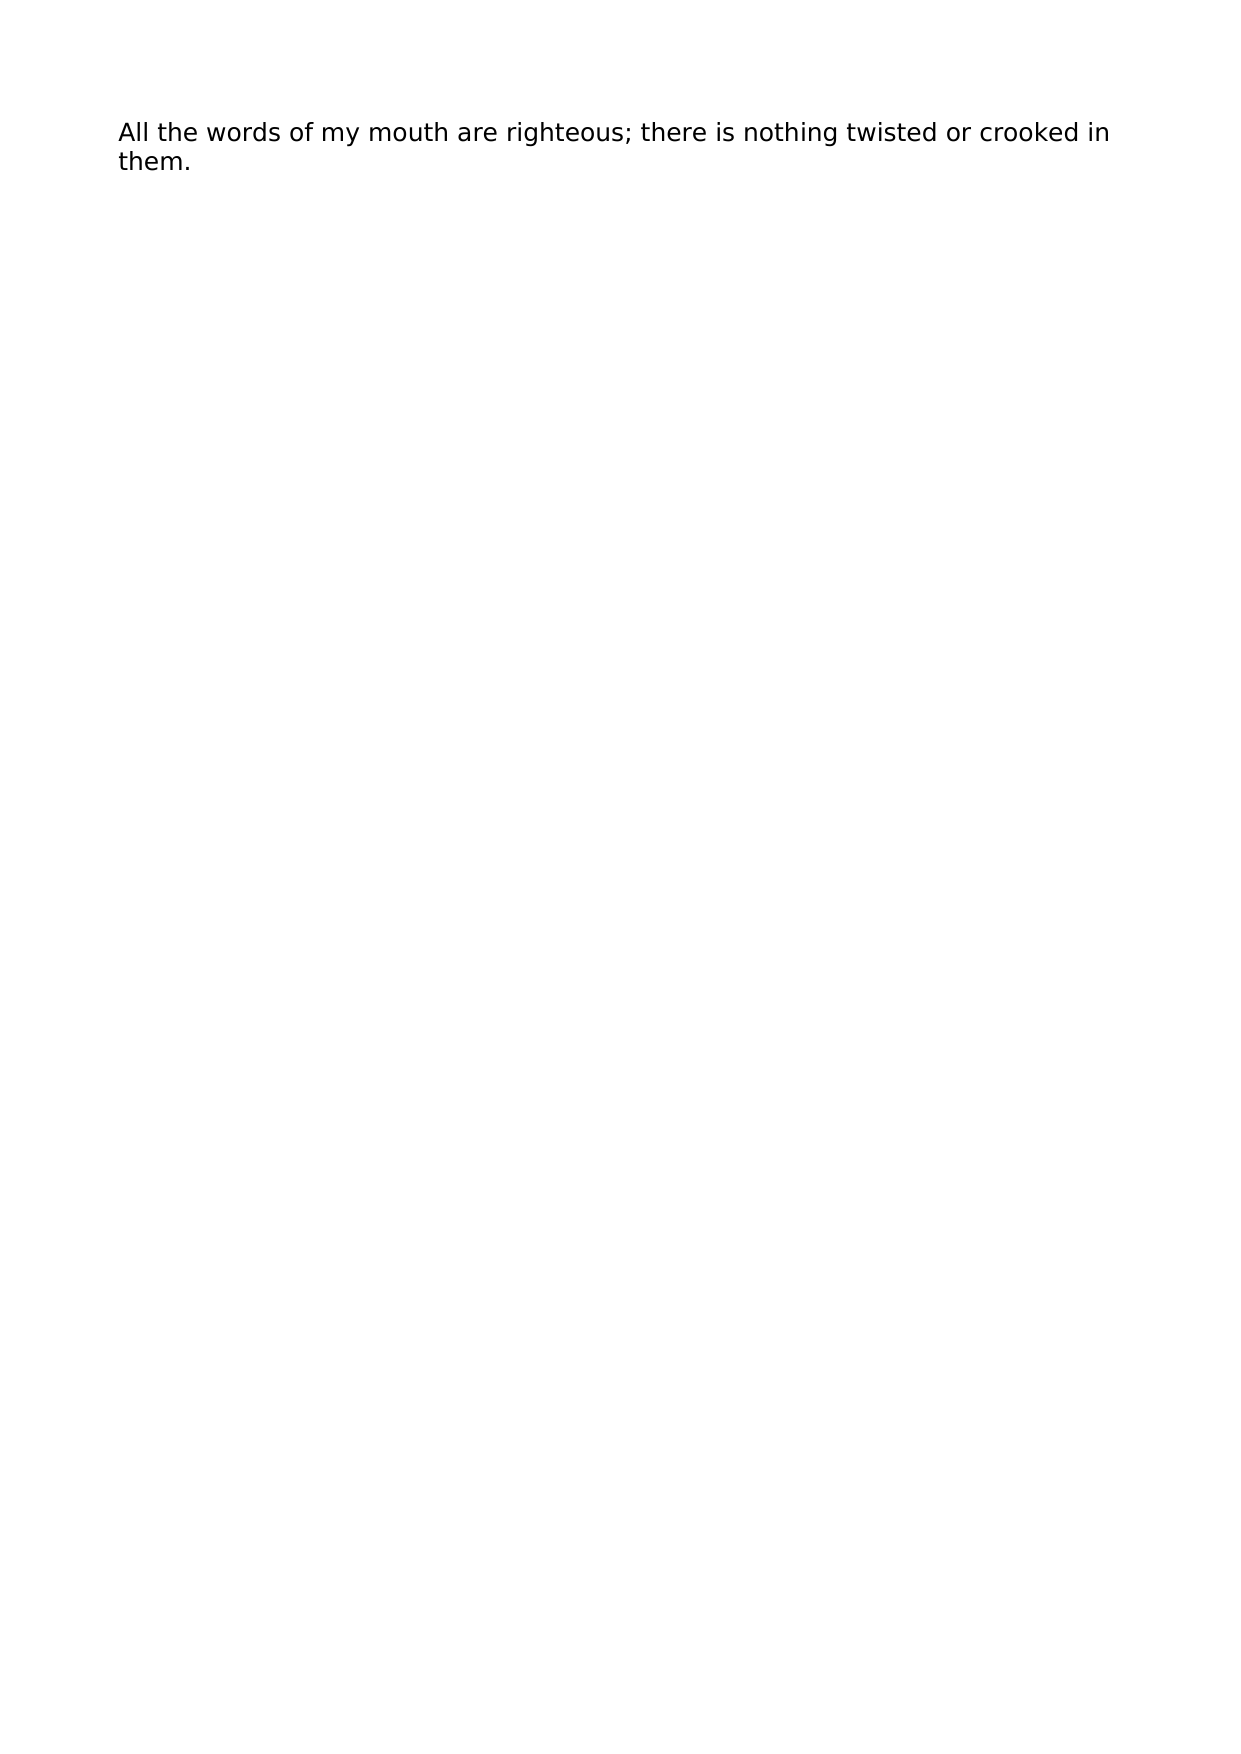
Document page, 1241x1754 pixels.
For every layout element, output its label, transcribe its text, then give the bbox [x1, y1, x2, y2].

text All the words of my mouth are righteous; there is nothing twisted or crooked in them. [118, 118, 1122, 176]
